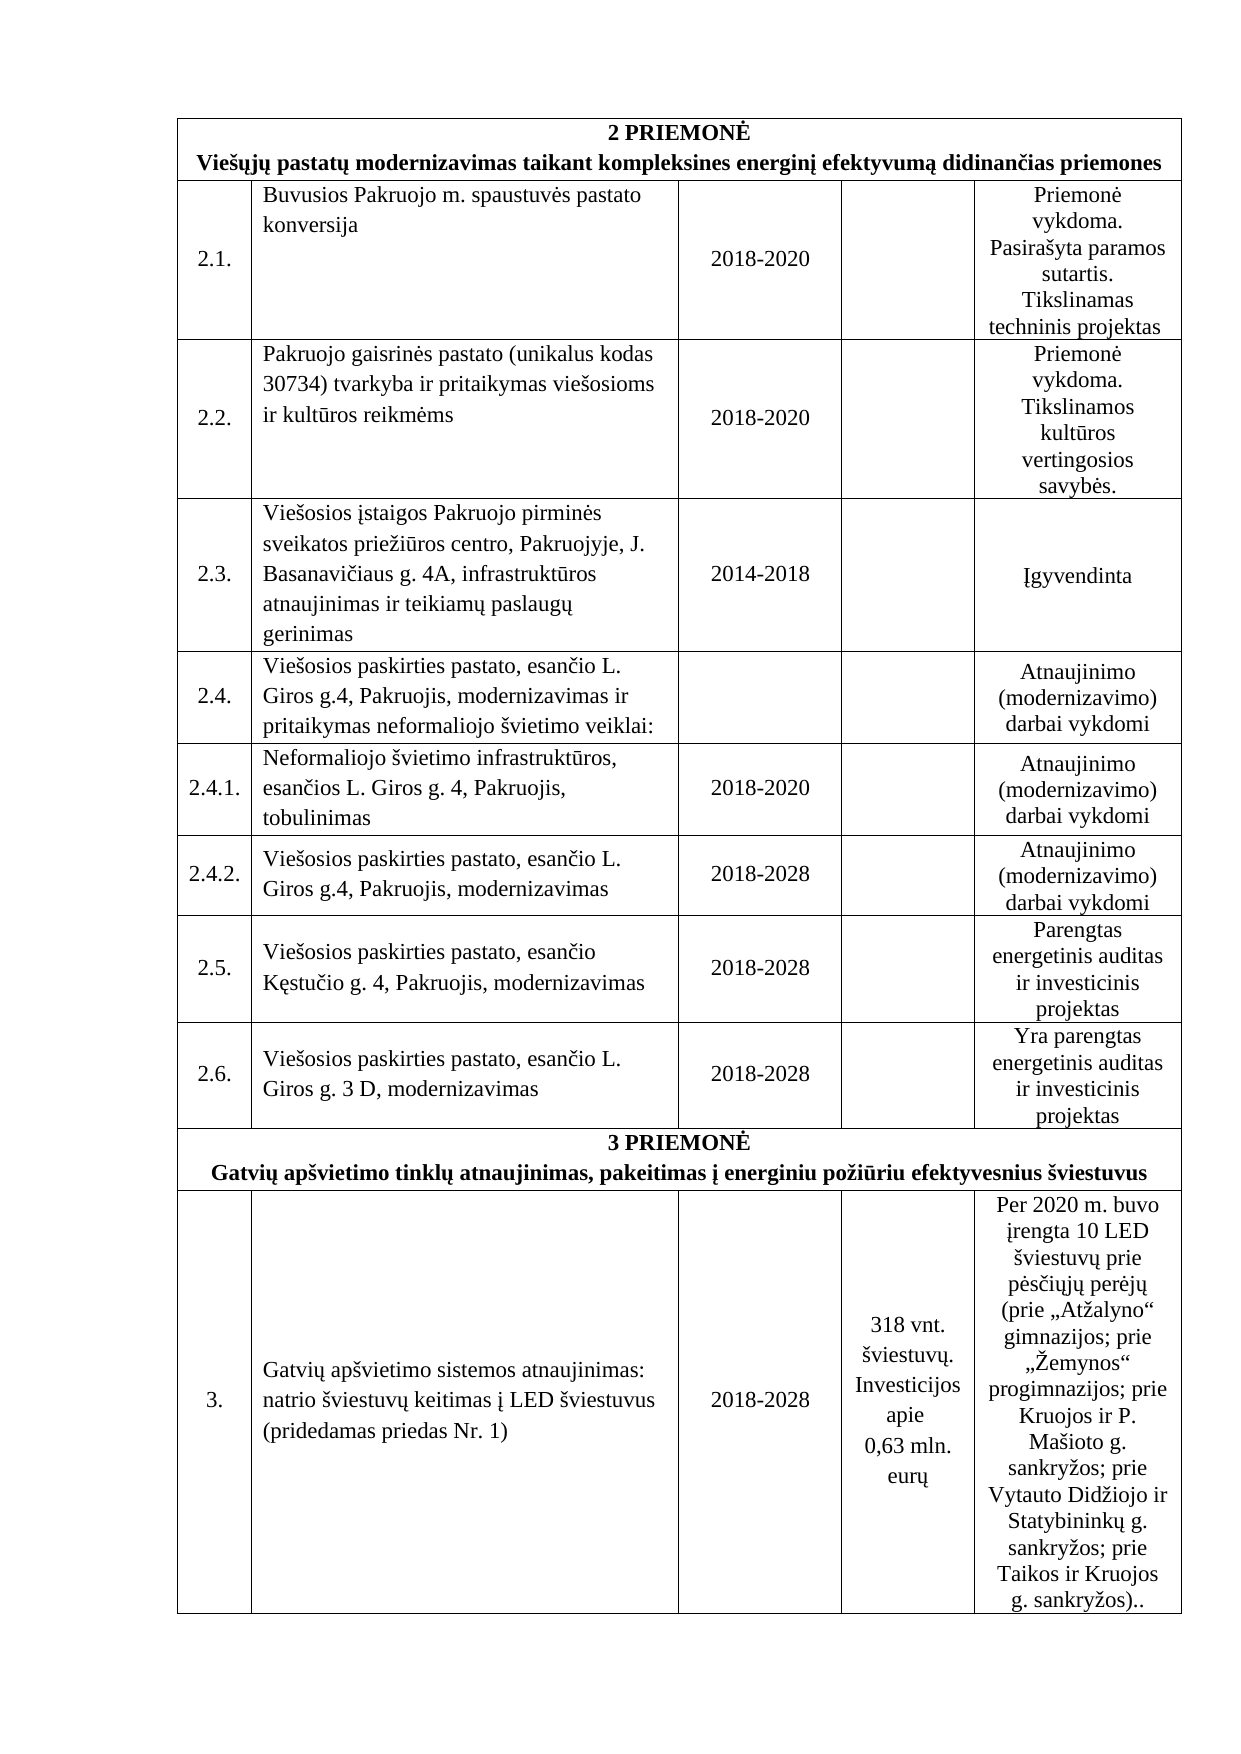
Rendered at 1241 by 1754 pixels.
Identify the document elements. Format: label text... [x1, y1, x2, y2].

table_cell 2018-2028 [679, 836, 841, 915]
table_cell Atnaujinimo (modernizavimo) darbai vykdomi [975, 744, 1181, 835]
table_cell Buvusios Pakruojo m. spaustuvės pastato konversija [252, 181, 678, 339]
table_cell 2018-2028 [679, 1023, 841, 1128]
table_cell Per 2020 m. buvo įrengta 10 LED šviestuvų prie pėsčiųjų perėjų (prie „Atžalyno“ gimnazijos; prie „Žemynos“ progimnazijos; prie Kruojos ir P. Mašioto g. sankryžos; prie Vytauto Didžiojo ir Statybininkų g. sankryžos; prie Taikos ir Kruojos g. sankryžos).. [975, 1191, 1181, 1613]
table_cell Parengtas energetinis auditas ir investicinis projektas [975, 916, 1181, 1022]
table_cell 2018-2020 [679, 181, 841, 339]
table_cell 2014-2018 [679, 499, 841, 651]
table_cell [842, 181, 974, 339]
table_cell Viešosios paskirties pastato, esančio Kęstučio g. 4, Pakruojis, modernizavimas [252, 916, 678, 1022]
table_cell Viešosios paskirties pastato, esančio L. Giros g.4, Pakruojis, modernizavimas ir pritaikymas neformaliojo švietimo veiklai: [252, 652, 678, 743]
table_cell Priemonė vykdoma. Tikslinamos kultūros vertingosios savybės. [975, 340, 1181, 498]
table_cell 2018-2028 [679, 916, 841, 1022]
table_cell 2018-2028 [679, 1191, 841, 1613]
table_cell 2 PRIEMONĖ Viešųjų pastatų modernizavimas taikant kompleksines energinį efektyvumą didinančias priemones [178, 119, 1181, 180]
table_cell [842, 1023, 974, 1128]
table_cell 2.4. [178, 652, 251, 743]
table_cell Viešosios paskirties pastato, esančio L. Giros g. 3 D, modernizavimas [252, 1023, 678, 1128]
table_cell Viešosios įstaigos Pakruojo pirminės sveikatos priežiūros centro, Pakruojyje, J. Basanavičiaus g. 4A, infrastruktūros atnaujinimas ir teikiamų paslaugų gerinimas [252, 499, 678, 651]
table_cell 2.4.1. [178, 744, 251, 835]
table_cell Pakruojo gaisrinės pastato (unikalus kodas 30734) tvarkyba ir pritaikymas viešosioms ir kultūros reikmėms [252, 340, 678, 498]
table_cell Atnaujinimo (modernizavimo) darbai vykdomi [975, 652, 1181, 743]
table_cell 2.1. [178, 181, 251, 339]
table_cell [842, 499, 974, 651]
table_cell 2018-2020 [679, 340, 841, 498]
table_cell 2.2. [178, 340, 251, 498]
table_cell 2.3. [178, 499, 251, 651]
table_cell Viešosios paskirties pastato, esančio L. Giros g.4, Pakruojis, modernizavimas [252, 836, 678, 915]
table_cell [679, 652, 841, 743]
table_cell [842, 916, 974, 1022]
table_cell [842, 340, 974, 498]
table_cell [842, 744, 974, 835]
table_cell 2018-2020 [679, 744, 841, 835]
table_cell 318 vnt. šviestuvų. Investicijos apie 0,63 mln. eurų [842, 1191, 974, 1613]
table_cell Yra parengtas energetinis auditas ir investicinis projektas [975, 1023, 1181, 1128]
table_cell 2.4.2. [178, 836, 251, 915]
table_cell [842, 836, 974, 915]
table_cell Gatvių apšvietimo sistemos atnaujinimas: natrio šviestuvų keitimas į LED šviestuvus (pridedamas priedas Nr. 1) [252, 1191, 678, 1613]
table_cell Atnaujinimo (modernizavimo) darbai vykdomi [975, 836, 1181, 915]
table_cell 2.5. [178, 916, 251, 1022]
table_cell [842, 652, 974, 743]
table_cell Neformaliojo švietimo infrastruktūros, esančios L. Giros g. 4, Pakruojis, tobulinimas [252, 744, 678, 835]
table_cell Priemonė vykdoma. Pasirašyta paramos sutartis. Tikslinamas techninis projektas [975, 181, 1181, 339]
table_cell 2.6. [178, 1023, 251, 1128]
table_cell Įgyvendinta [975, 499, 1181, 651]
table_cell 3 PRIEMONĖ Gatvių apšvietimo tinklų atnaujinimas, pakeitimas į energiniu požiūriu efektyvesnius šviestuvus [178, 1129, 1181, 1190]
table_cell 3. [178, 1191, 251, 1613]
